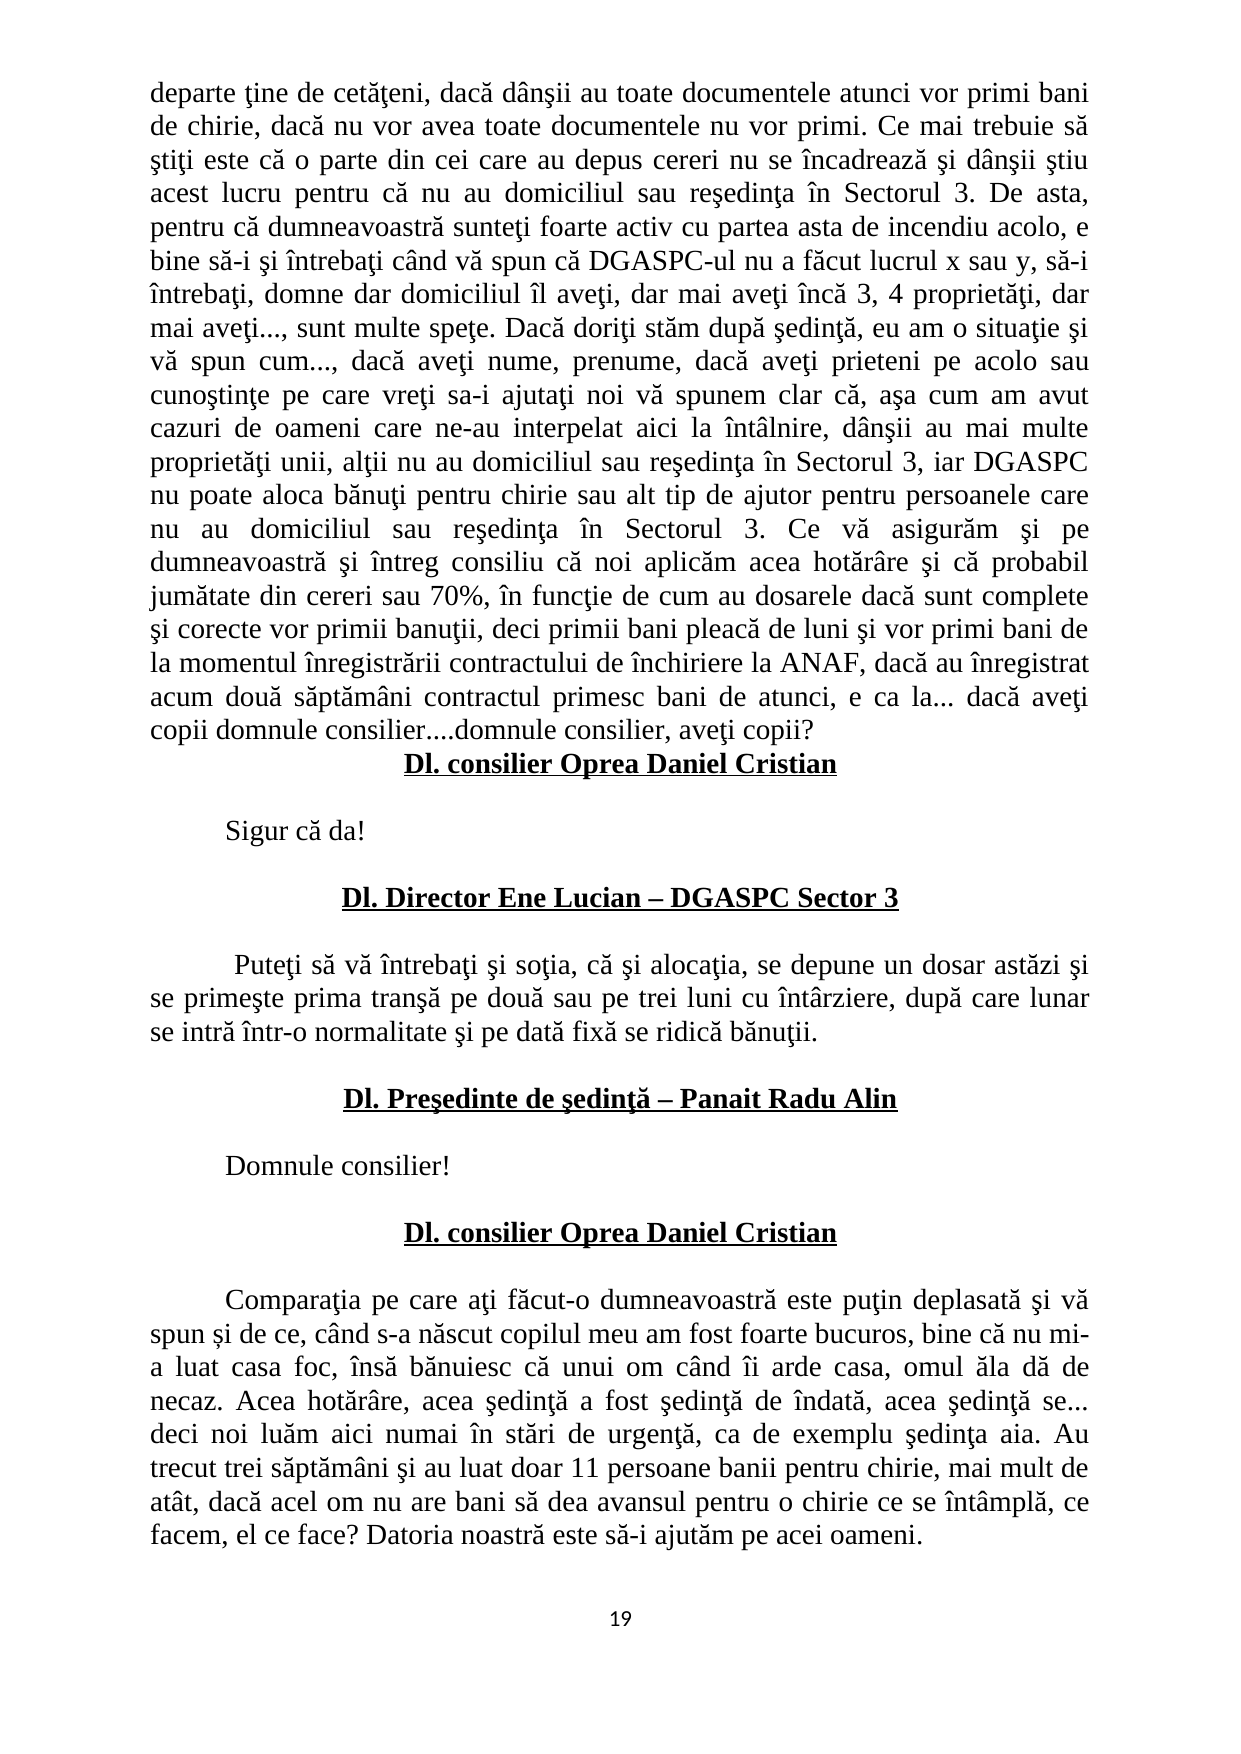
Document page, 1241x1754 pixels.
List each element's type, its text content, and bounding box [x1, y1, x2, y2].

text Sigur că da! [150, 813, 1090, 846]
text Dl. consilier Oprea Daniel Cristian [150, 1215, 1090, 1249]
text Domnule consilier! [150, 1148, 1090, 1182]
text Dl. consilier Oprea Daniel Cristian [150, 746, 1090, 779]
text Dl. Preşedinte de şedinţă – Panait Radu Alin [150, 1081, 1090, 1115]
text Dl. Director Ene Lucian – DGASPC Sector 3 [150, 880, 1090, 913]
text Puteţi să vă întrebaţi şi soţia, că şi alocaţia, se depune un dosar astăzi şi se primeşte prima tranşă pe două sau pe trei luni cu întârziere, după care lunar se intră într-o normalitate şi pe dată fixă se ridică bănuţii. [150, 947, 1090, 1048]
text Comparaţia pe care aţi făcut-o dumneavoastră este puţin deplasată şi vă spun și de ce, când s-a născut copilul meu am fost foarte bucuros, bine că nu mi-a luat casa foc, însă bănuiesc că unui om când îi arde casa, omul ăla dă de necaz. Acea hotărâre, acea şedinţă a fost şedinţă de îndată, acea şedinţă se... deci noi luăm aici numai în stări de urgenţă, ca de exemplu şedinţa aia. Au trecut trei săptămâni şi au luat doar 11 persoane banii pentru chirie, mai mult de atât, dacă acel om nu are bani să dea avansul pentru o chirie ce se întâmplă, ce facem, el ce face? Datoria noastră este să-i ajutăm pe acei oameni. [150, 1282, 1090, 1551]
text departe ţine de cetăţeni, dacă dânşii au toate documentele atunci vor primi bani de chirie, dacă nu vor avea toate documentele nu vor primi. Ce mai trebuie să ştiţi este că o parte din cei care au depus cereri nu se încadrează şi dânşii ştiu acest lucru pentru că nu au domiciliul sau reşedinţa în Sectorul 3. De asta, pentru că dumneavoastră sunteţi foarte activ cu partea asta de incendiu acolo, e bine să-i şi întrebaţi când vă spun că DGASPC-ul nu a făcut lucrul x sau y, să-i întrebaţi, domne dar domiciliul îl aveţi, dar mai aveţi încă 3, 4 proprietăţi, dar mai aveţi..., sunt multe speţe. Dacă doriţi stăm după şedinţă, eu am o situaţie şi vă spun cum..., dacă aveţi nume, prenume, dacă aveţi prieteni pe acolo sau cunoştinţe pe care vreţi sa-i ajutaţi noi vă spunem clar că, aşa cum am avut cazuri de oameni care ne-au interpelat aici la întâlnire, dânşii au mai multe proprietăţi unii, alţii nu au domiciliul sau reşedinţa în Sectorul 3, iar DGASPC nu poate aloca bănuţi pentru chirie sau alt tip de ajutor pentru persoanele care nu au domiciliul sau reşedinţa în Sectorul 3. Ce vă asigurăm şi pe dumneavoastră şi întreg consiliu că noi aplicăm acea hotărâre şi că probabil jumătate din cereri sau 70%, în funcţie de cum au dosarele dacă sunt complete şi corecte vor primii banuţii, deci primii bani pleacă de luni şi vor primi bani de la momentul înregistrării contractului de închiriere la ANAF, dacă au înregistrat acum două săptămâni contractul primesc bani de atunci, e ca la... dacă aveţi copii domnule consilier....domnule consilier, aveţi copii? [150, 75, 1090, 746]
